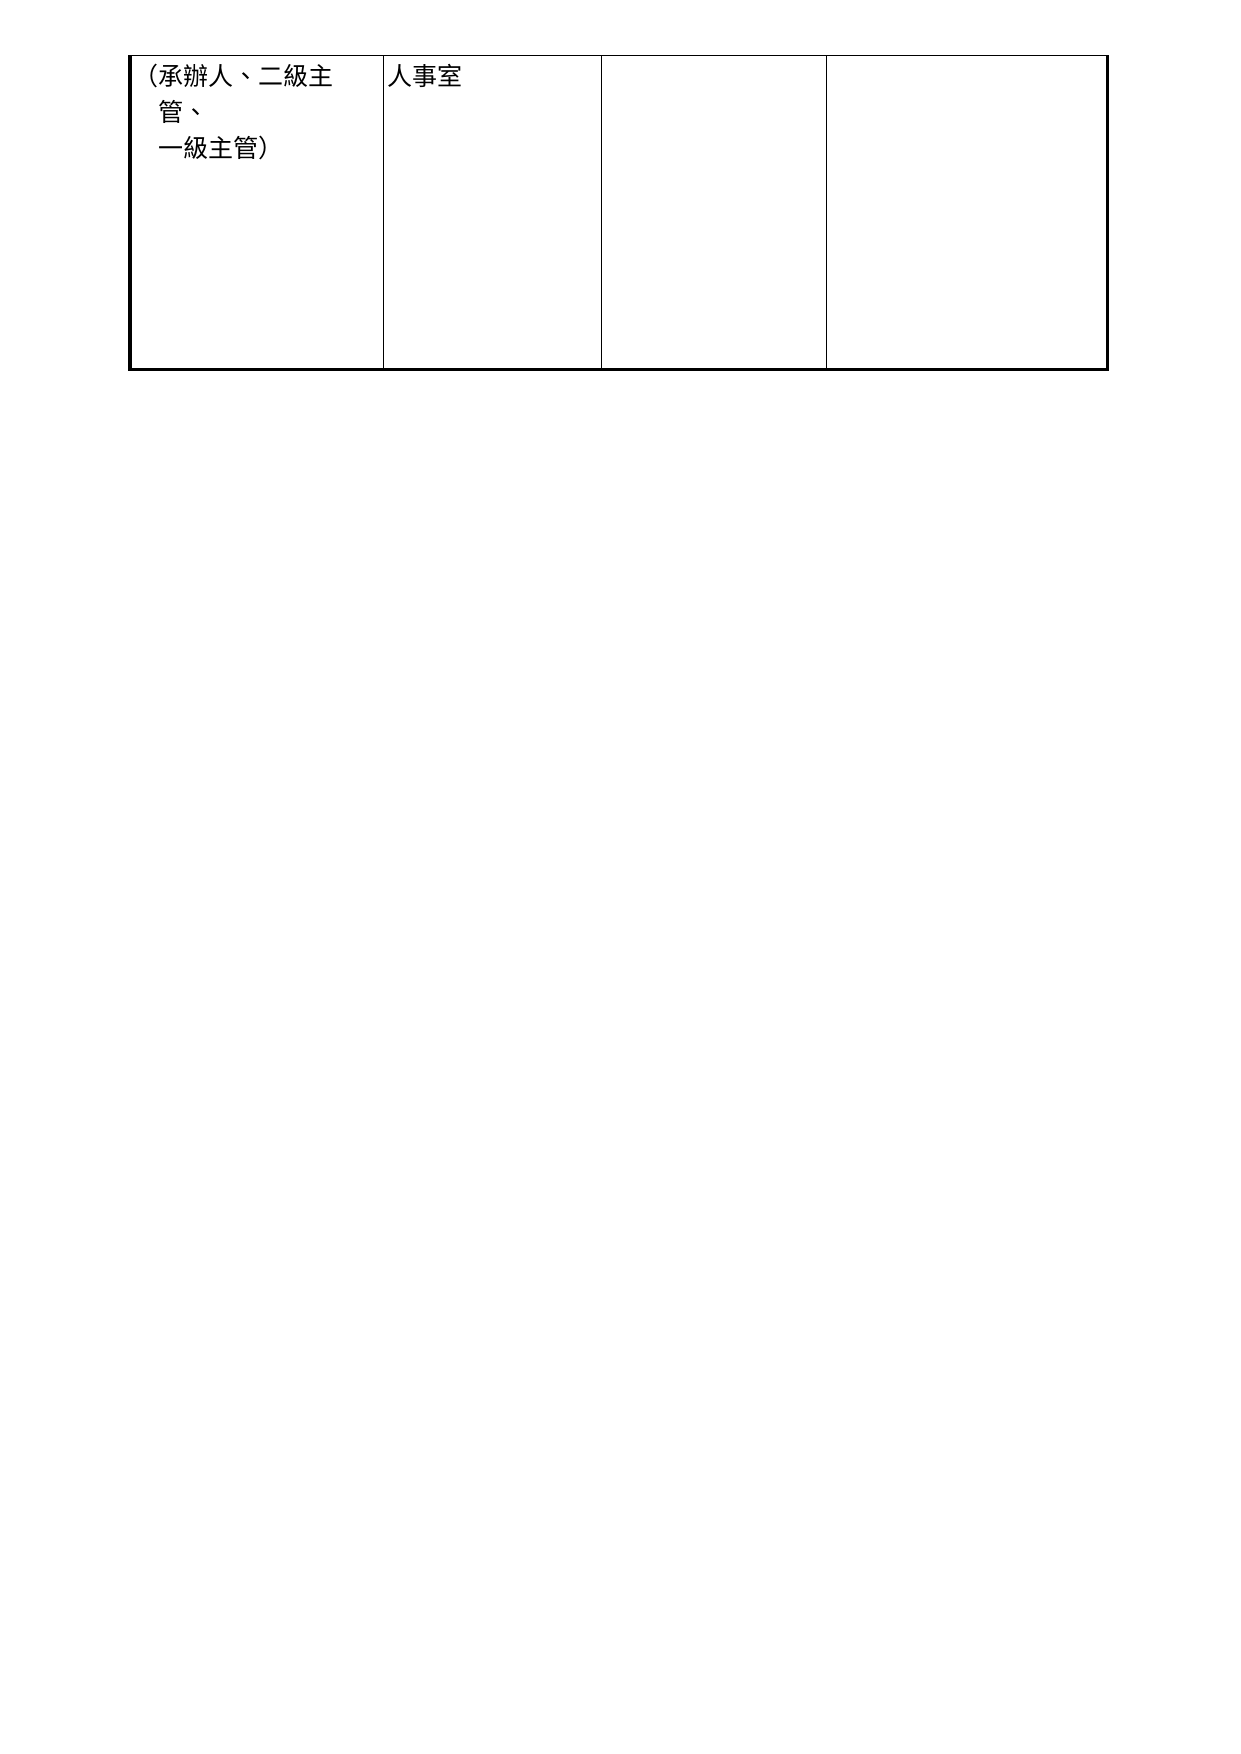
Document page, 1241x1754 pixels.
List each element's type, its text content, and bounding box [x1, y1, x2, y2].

table_cell （承辦人、二級主管、 一級主管） [132, 56, 383, 368]
table_cell [602, 56, 826, 368]
table_cell 人事室 [384, 56, 601, 368]
table_cell [827, 56, 1106, 368]
